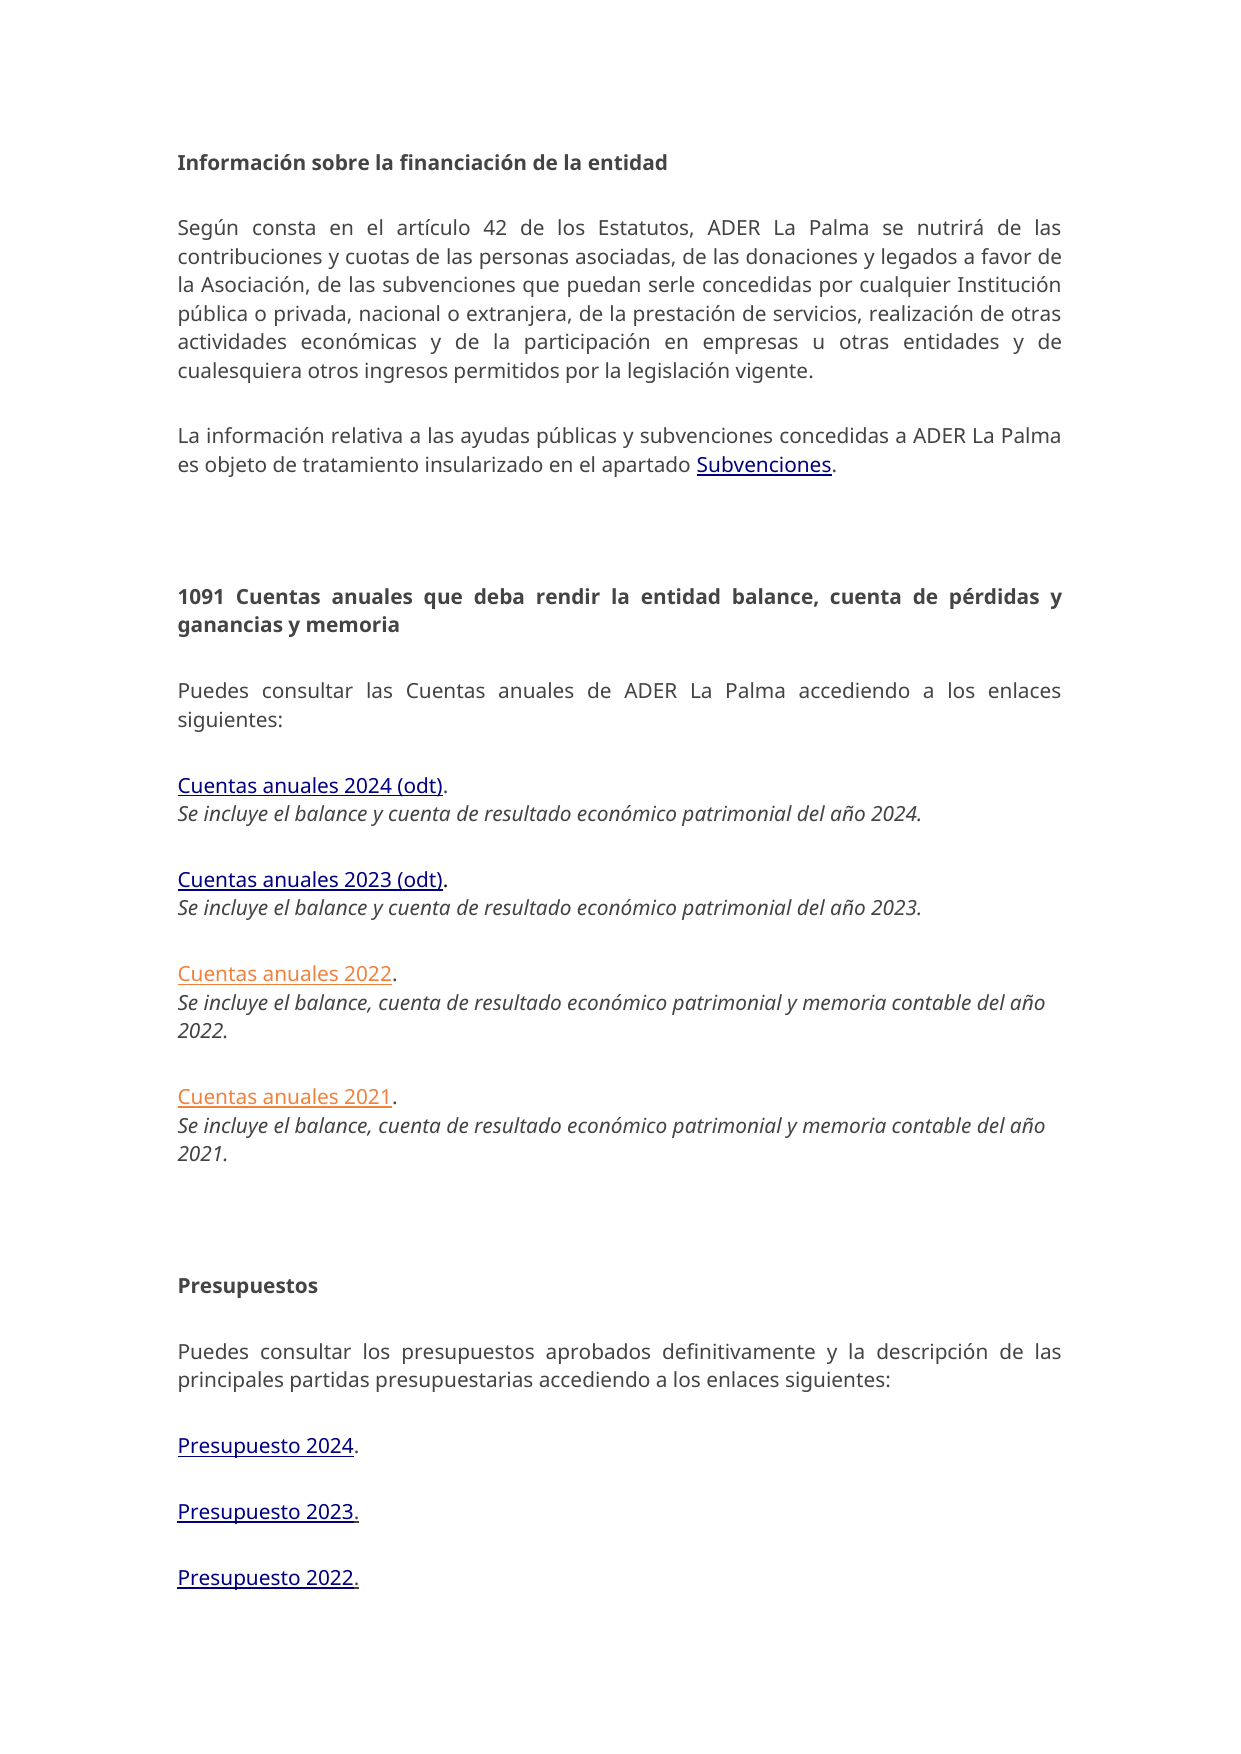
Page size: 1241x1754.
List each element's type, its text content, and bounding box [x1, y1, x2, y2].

text Presupuesto 2023. [177, 1497, 1063, 1526]
text Cuentas anuales 2024 (odt). Se incluye el balance y cuenta de resultado económico patrimonial del año 2024. [177, 771, 1063, 828]
text Información sobre la financiación de la entidad [177, 148, 1063, 176]
text Según consta en el artículo 42 de los Estatutos, ADER La Palma se nutrirá de las contribuciones y cuotas de las personas asociadas, de las donaciones y legados a favor de la Asociación, de las subvenciones que puedan serle concedidas por cualquier Institución pública o privada, nacional o extranjera, de la prestación de servicios, realización de otras actividades económicas y de la participación en empresas u otras entidades y de cualesquiera otros ingresos permitidos por la legislación vigente. [177, 213, 1063, 384]
text Presupuesto 2024. [177, 1431, 1063, 1460]
text La información relativa a las ayudas públicas y subvenciones concedidas a ADER La Palma es objeto de tratamiento insularizado en el apartado Subvenciones. [177, 422, 1063, 478]
text 1091 Cuentas anuales que deba rendir la entidad balance, cuenta de pérdidas y ganancias y memoria [177, 582, 1063, 639]
text Cuentas anuales 2021. Se incluye el balance, cuenta de resultado económico patrimonial y memoria contable del año 2021. [177, 1082, 1063, 1168]
text Presupuestos [177, 1271, 1063, 1299]
text Presupuesto 2022. [177, 1563, 1063, 1592]
text Cuentas anuales 2022. Se incluye el balance, cuenta de resultado económico patrimonial y memoria contable del año 2022. [177, 959, 1063, 1045]
text Puedes consultar los presupuestos aprobados definitivamente y la descripción de las principales partidas presupuestarias accediendo a los enlaces siguientes: [177, 1337, 1063, 1394]
text Cuentas anuales 2023 (odt). Se incluye el balance y cuenta de resultado económico patrimonial del año 2023. [177, 865, 1063, 922]
text Puedes consultar las Cuentas anuales de ADER La Palma accediendo a los enlaces siguientes: [177, 676, 1063, 733]
